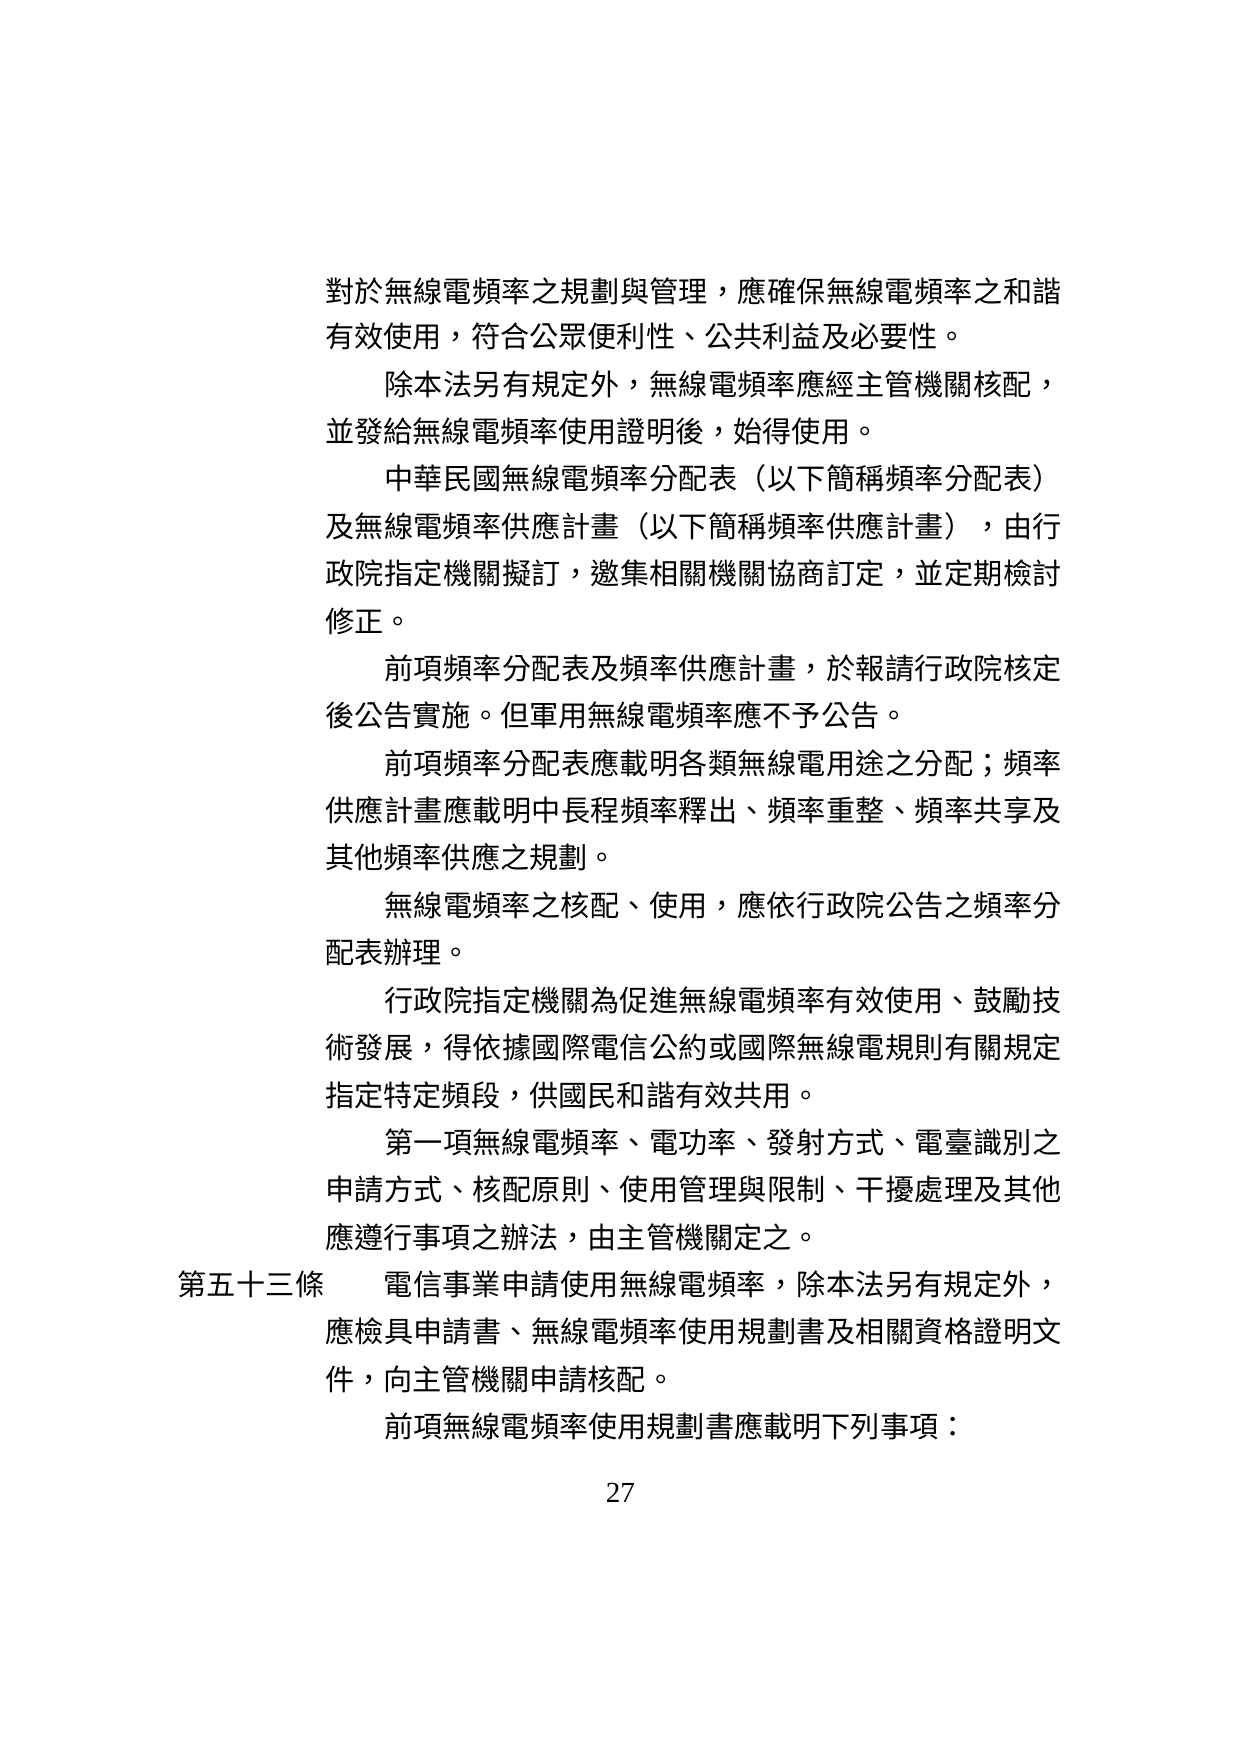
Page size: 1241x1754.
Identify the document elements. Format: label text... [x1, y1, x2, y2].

text 中華民國無線電頻率分配表（以下簡稱頻率分配表）及無線電頻率供應計畫（以下簡稱頻率供應計畫），由行政院指定機關擬訂，邀集相關機關協商訂定，並定期檢討修正。 [325, 452, 1063, 641]
text 無線電頻率之核配、使用，應依行政院公告之頻率分配表辦理。 [325, 878, 1063, 973]
text 對於無線電頻率之規劃與管理，應確保無線電頻率之和諧有效使用，符合公眾便利性、公共利益及必要性。 [177, 266, 1063, 357]
text 除本法另有規定外，無線電頻率應經主管機關核配，並發給無線電頻率使用證明後，始得使用。 [325, 357, 1063, 452]
text 行政院指定機關為促進無線電頻率有效使用、鼓勵技術發展，得依據國際電信公約或國際無線電規則有關規定指定特定頻段，供國民和諧有效共用。 [325, 973, 1063, 1115]
text 第一項無線電頻率、電功率、發射方式、電臺識別之申請方式、核配原則、使用管理與限制、干擾處理及其他應遵行事項之辦法，由主管機關定之。 [325, 1115, 1063, 1258]
text 前項無線電頻率使用規劃書應載明下列事項： [325, 1400, 1063, 1447]
text 第五十三條 電信事業申請使用無線電頻率，除本法另有規定外，應檢具申請書、無線電頻率使用規劃書及相關資格證明文件，向主管機關申請核配。 [177, 1258, 1063, 1400]
text 前項頻率分配表及頻率供應計畫，於報請行政院核定後公告實施。但軍用無線電頻率應不予公告。 [325, 641, 1063, 736]
text 前項頻率分配表應載明各類無線電用途之分配；頻率供應計畫應載明中長程頻率釋出、頻率重整、頻率共享及其他頻率供應之規劃。 [325, 736, 1063, 878]
